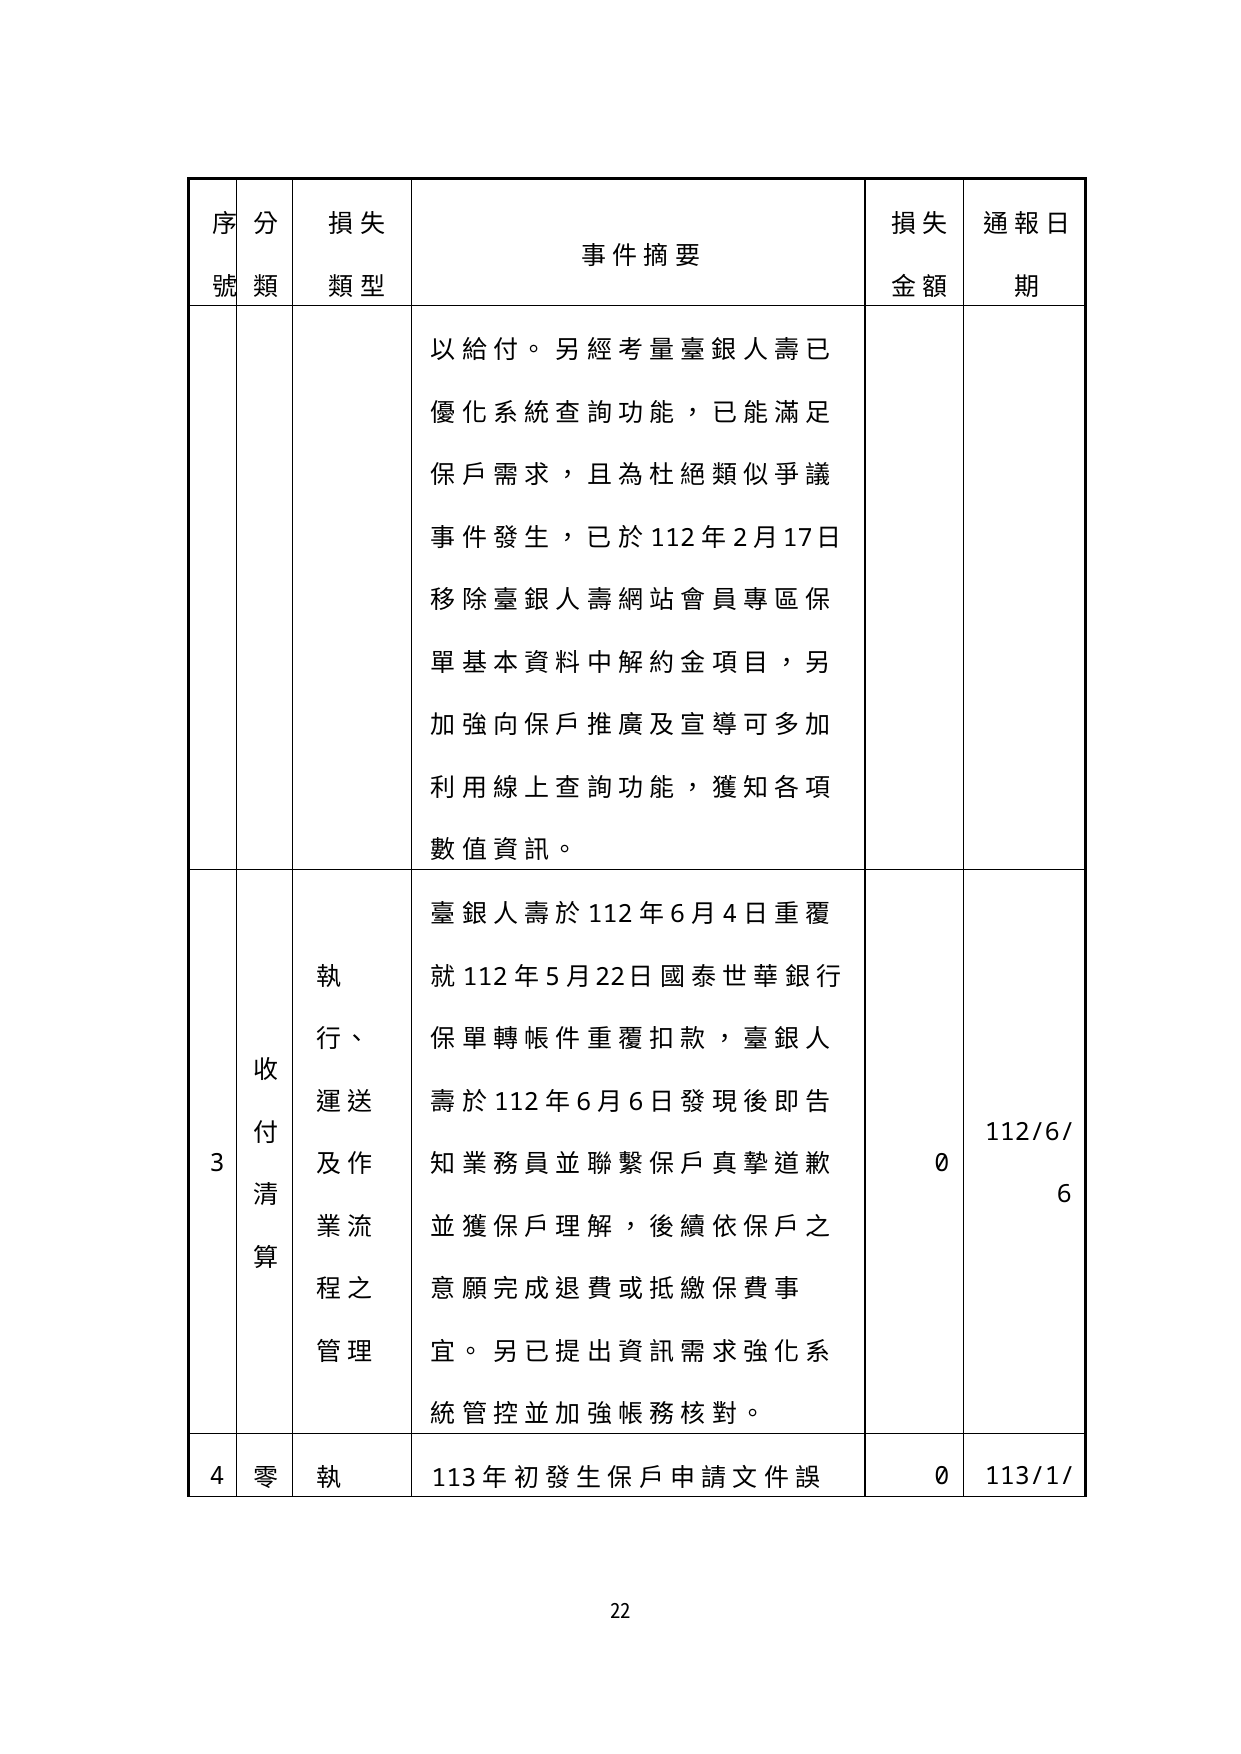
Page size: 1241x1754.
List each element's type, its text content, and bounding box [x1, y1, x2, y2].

table_cell 以給付。另經考量臺銀人壽已優化系統查詢功能，已能滿足保戶需求，且為杜絕類似爭議事件發生，已於112年2月17日移除臺銀人壽網站會員專區保單基本資料中解約金項目，另加強向保戶推廣及宣導可多加利用線上查詢功能，獲知各項數值資訊。 [412, 306, 864, 869]
table_cell [866, 306, 963, 869]
table_cell 零 [237, 1434, 292, 1496]
table_header 損失 金額 [866, 180, 963, 305]
table_cell [237, 306, 292, 869]
table_header 分類 [237, 180, 292, 305]
table_header 事件摘要 [412, 180, 864, 305]
table_cell 3 [190, 870, 236, 1432]
table_header 通報日期 [964, 180, 1084, 305]
table_cell 4 [190, 1434, 236, 1496]
table_cell 112/6/6 [964, 870, 1084, 1432]
table_cell [190, 306, 236, 869]
table_cell 執 [293, 1434, 411, 1496]
table_cell 執行、運送及作業流程之管理 [293, 870, 411, 1432]
table_header 損失 類型 [293, 180, 411, 305]
table_cell 113年初發生保戶申請文件誤 [412, 1434, 864, 1496]
table_header 序號 [190, 180, 236, 305]
table_cell 0 [866, 870, 963, 1432]
table_cell [293, 306, 411, 869]
table_cell [964, 306, 1084, 869]
table_cell 0 [866, 1434, 963, 1496]
table_cell 113/1/ [964, 1434, 1084, 1496]
table_cell 收付清算 [237, 870, 292, 1432]
table_cell 臺銀人壽於112年6月4日重覆就112年5月22日國泰世華銀行保單轉帳件重覆扣款，臺銀人壽於112年6月6日發現後即告知業務員並聯繫保戶真摯道歉並獲保戶理解，後續依保戶之意願完成退費或抵繳保費事宜。另已提出資訊需求強化系統管控並加強帳務核對。 [412, 870, 864, 1432]
